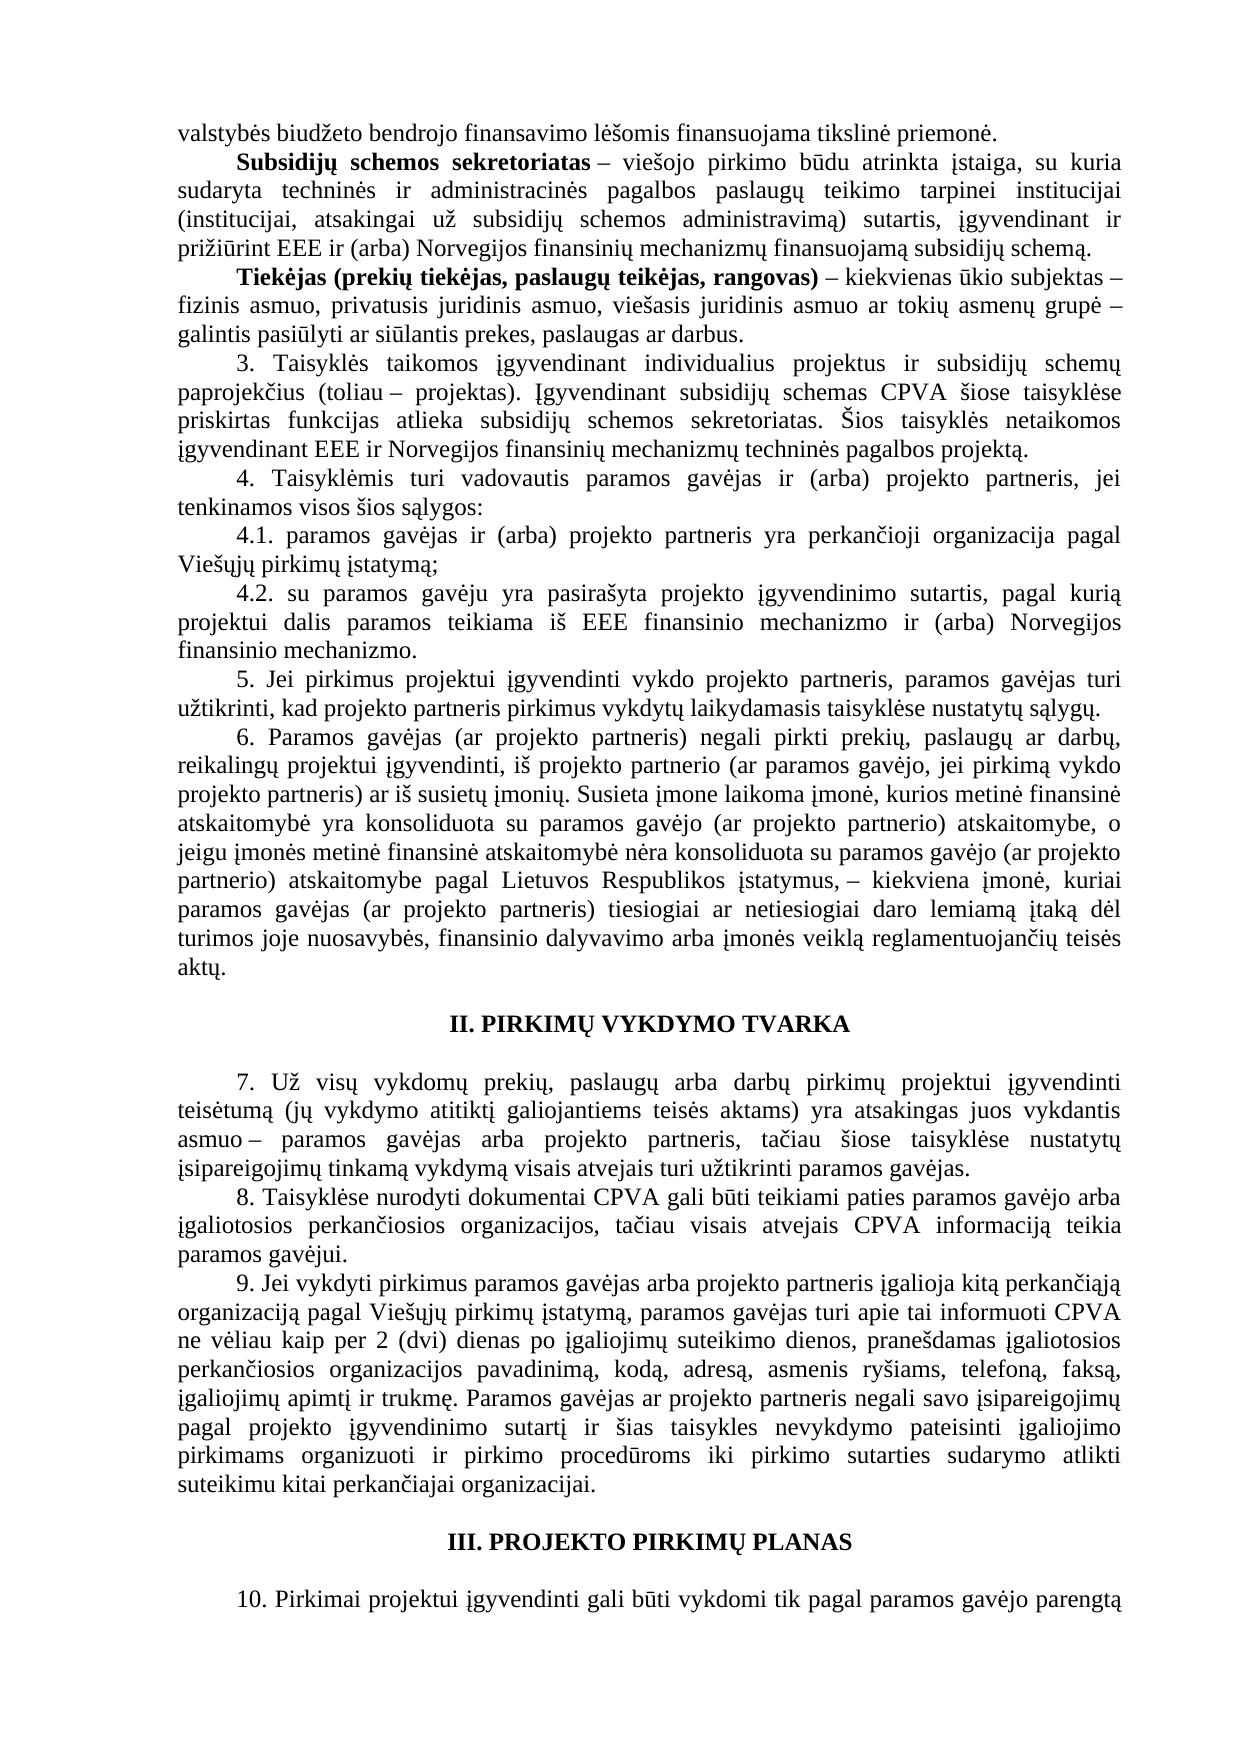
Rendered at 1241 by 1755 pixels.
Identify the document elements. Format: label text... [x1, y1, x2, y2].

text 3. Taisyklės taikomos įgyvendinant individualius projektus ir subsidijų schemų paprojekčius (toliau – projektas). Įgyvendinant subsidijų schemas CPVA šiose taisyklėse priskirtas funkcijas atlieka subsidijų schemos sekretoriatas. Šios taisyklės netaikomos įgyvendinant EEE ir Norvegijos finansinių mechanizmų techninės pagalbos projektą. [177, 348, 1122, 463]
text 4.2. su paramos gavėju yra pasirašyta projekto įgyvendinimo sutartis, pagal kurią projektui dalis paramos teikiama iš EEE finansinio mechanizmo ir (arba) Norvegijos finansinio mechanizmo. [177, 578, 1122, 664]
text Tiekėjas (prekių tiekėjas, paslaugų teikėjas, rangovas) – kiekvienas ūkio subjektas – fizinis asmuo, privatusis juridinis asmuo, viešasis juridinis asmuo ar tokių asmenų grupė – galintis pasiūlyti ar siūlantis prekes, paslaugas ar darbus. [177, 262, 1122, 348]
text 10. Pirkimai projektui įgyvendinti gali būti vykdomi tik pagal paramos gavėjo parengtą [177, 1584, 1122, 1613]
text 8. Taisyklėse nurodyti dokumentai CPVA gali būti teikiami paties paramos gavėjo arba įgaliotosios perkančiosios organizacijos, tačiau visais atvejais CPVA informaciją teikia paramos gavėjui. [177, 1182, 1122, 1268]
text valstybės biudžeto bendrojo finansavimo lėšomis finansuojama tikslinė priemonė. [177, 118, 1122, 147]
text 7. Už visų vykdomų prekių, paslaugų arba darbų pirkimų projektui įgyvendinti teisėtumą (jų vykdymo atitiktį galiojantiems teisės aktams) yra atsakingas juos vykdantis asmuo – paramos gavėjas arba projekto partneris, tačiau šiose taisyklėse nustatytų įsipareigojimų tinkamą vykdymą visais atvejais turi užtikrinti paramos gavėjas. [177, 1067, 1122, 1182]
text 4. Taisyklėmis turi vadovautis paramos gavėjas ir (arba) projekto partneris, jei tenkinamos visos šios sąlygos: [177, 463, 1122, 521]
text 9. Jei vykdyti pirkimus paramos gavėjas arba projekto partneris įgalioja kitą perkančiąją organizaciją pagal Viešųjų pirkimų įstatymą, paramos gavėjas turi apie tai informuoti CPVA ne vėliau kaip per 2 (dvi) dienas po įgaliojimų suteikimo dienos, pranešdamas įgaliotosios perkančiosios organizacijos pavadinimą, kodą, adresą, asmenis ryšiams, telefoną, faksą, įgaliojimų apimtį ir trukmę. Paramos gavėjas ar projekto partneris negali savo įsipareigojimų pagal projekto įgyvendinimo sutartį ir šias taisykles nevykdymo pateisinti įgaliojimo pirkimams organizuoti ir pirkimo procedūroms iki pirkimo sutarties sudarymo atlikti suteikimu kitai perkančiajai organizacijai. [177, 1268, 1122, 1498]
text 4.1. paramos gavėjas ir (arba) projekto partneris yra perkančioji organizacija pagal Viešųjų pirkimų įstatymą; [177, 521, 1122, 578]
text 5. Jei pirkimus projektui įgyvendinti vykdo projekto partneris, paramos gavėjas turi užtikrinti, kad projekto partneris pirkimus vykdytų laikydamasis taisyklėse nustatytų sąlygų. [177, 664, 1122, 722]
text II. PIRKIMŲ VYKDYMO TVARKA [177, 1009, 1122, 1038]
text III. PROJEKTO PIRKIMŲ PLANAS [177, 1527, 1122, 1556]
text 6. Paramos gavėjas (ar projekto partneris) negali pirkti prekių, paslaugų ar darbų, reikalingų projektui įgyvendinti, iš projekto partnerio (ar paramos gavėjo, jei pirkimą vykdo projekto partneris) ar iš susietų įmonių. Susieta įmone laikoma įmonė, kurios metinė finansinė atskaitomybė yra konsoliduota su paramos gavėjo (ar projekto partnerio) atskaitomybe, o jeigu įmonės metinė finansinė atskaitomybė nėra konsoliduota su paramos gavėjo (ar projekto partnerio) atskaitomybe pagal Lietuvos Respublikos įstatymus, – kiekviena įmonė, kuriai paramos gavėjas (ar projekto partneris) tiesiogiai ar netiesiogiai daro lemiamą įtaką dėl turimos joje nuosavybės, finansinio dalyvavimo arba įmonės veiklą reglamentuojančių teisės aktų. [177, 722, 1122, 981]
text Subsidijų schemos sekretoriatas – viešojo pirkimo būdu atrinkta įstaiga, su kuria sudaryta techninės ir administracinės pagalbos paslaugų teikimo tarpinei institucijai (institucijai, atsakingai už subsidijų schemos administravimą) sutartis, įgyvendinant ir prižiūrint EEE ir (arba) Norvegijos finansinių mechanizmų finansuojamą subsidijų schemą. [177, 147, 1122, 262]
